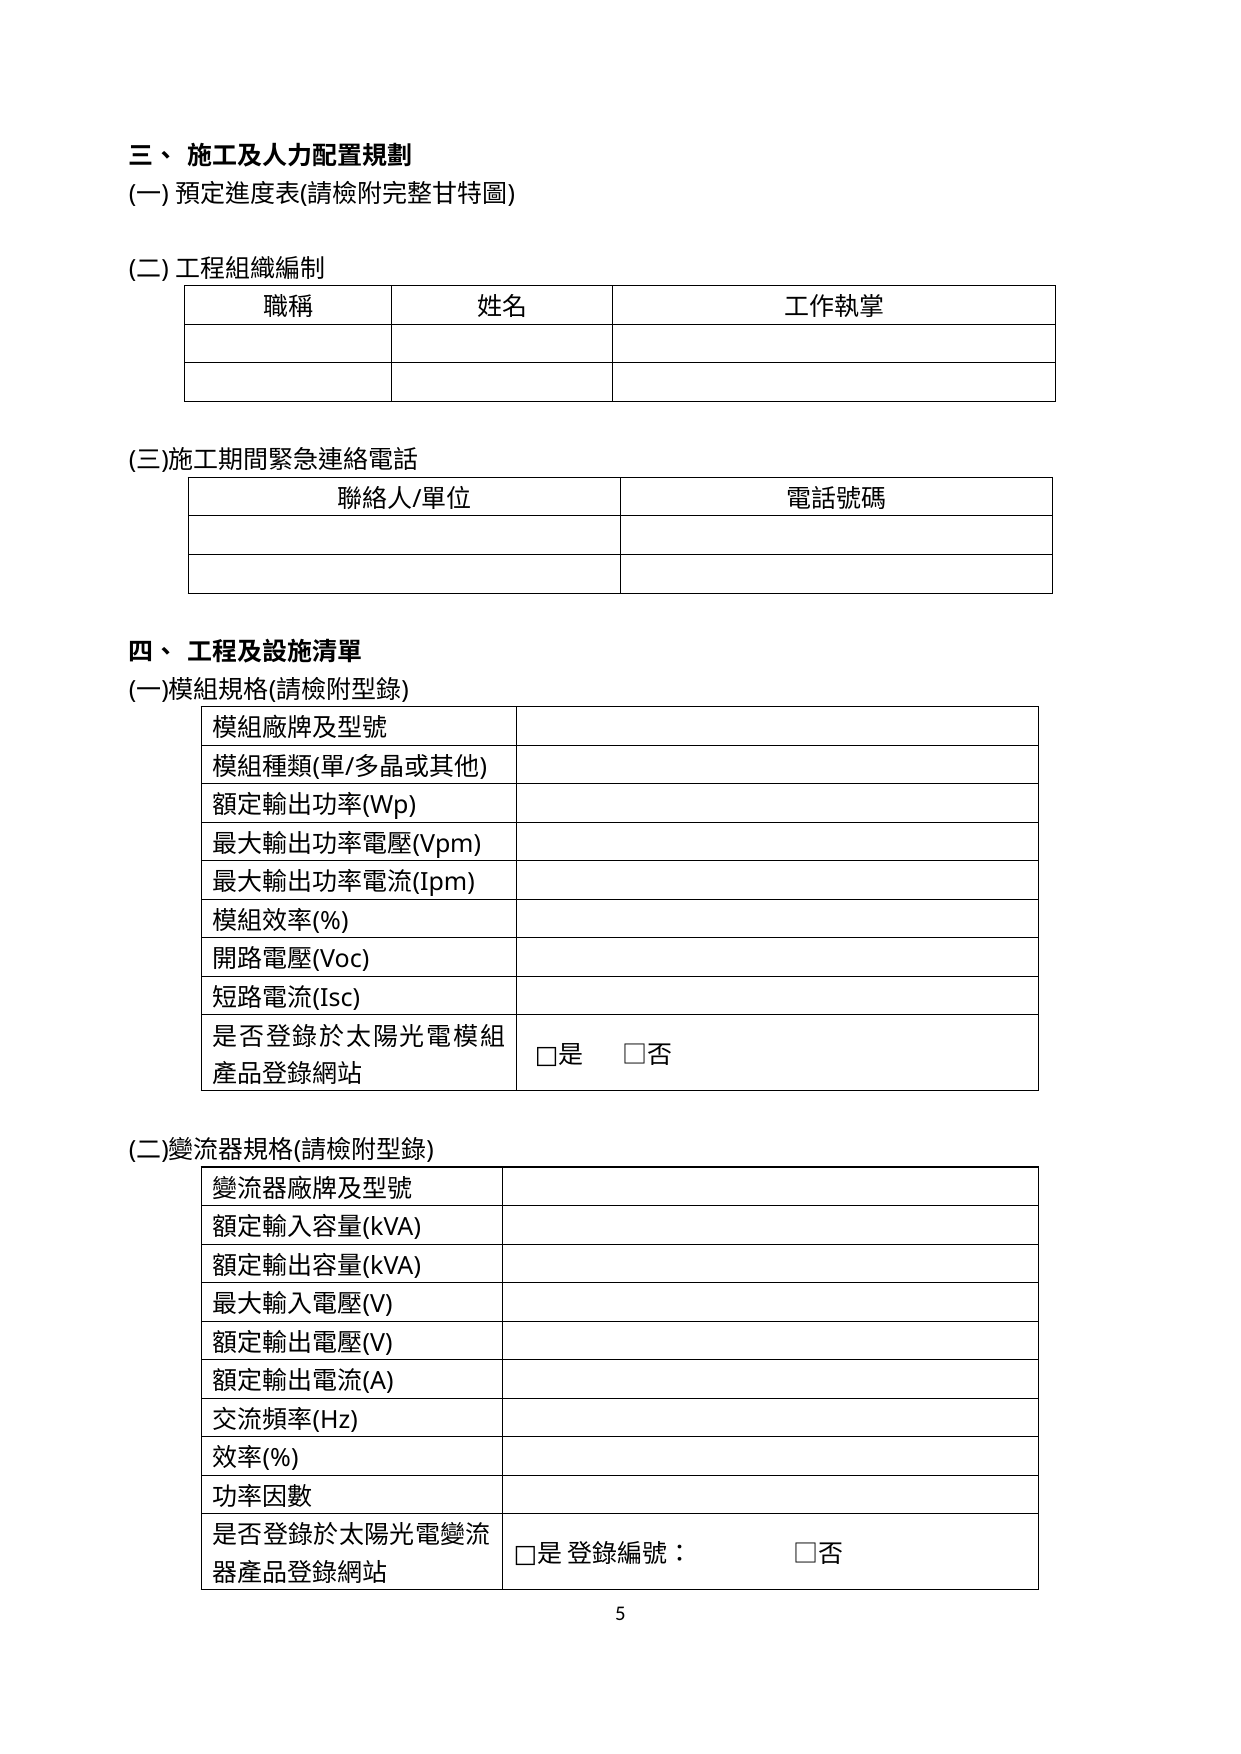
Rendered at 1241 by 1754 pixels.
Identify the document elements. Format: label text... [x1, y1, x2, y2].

table_header 電話號碼 [621, 478, 1052, 515]
table_cell [517, 938, 1038, 976]
table_cell [517, 746, 1038, 783]
table_cell 短路電流(Isc) [202, 977, 516, 1014]
table_cell [503, 1322, 1038, 1359]
table_header 工作執掌 [613, 286, 1055, 324]
list 施工及人力配置規劃 [114, 135, 1053, 173]
table_cell [189, 516, 620, 554]
text (二) 工程組織編制 [128, 248, 1089, 285]
table_cell [503, 1245, 1038, 1282]
table_cell 效率(%) [202, 1437, 502, 1475]
table_header 變流器廠牌及型號 [202, 1168, 502, 1205]
table_cell 交流頻率(Hz) [202, 1399, 502, 1436]
table_cell 額定輸出功率(Wp) [202, 784, 516, 822]
table_cell [517, 823, 1038, 860]
table_cell [503, 1360, 1038, 1398]
table_header 模組廠牌及型號 [202, 707, 516, 744]
table_header 姓名 [392, 286, 612, 324]
table_cell 模組效率(%) [202, 900, 516, 937]
text (三)施工期間緊急連絡電話 [128, 439, 1089, 477]
table_cell [503, 1399, 1038, 1436]
list 工程及設施清單 [114, 631, 1053, 668]
table_cell □是 □否 [517, 1015, 1038, 1090]
table_cell [503, 1283, 1038, 1321]
table_cell 額定輸出電流(A) [202, 1360, 502, 1398]
table_cell [621, 555, 1052, 592]
table_cell [503, 1476, 1038, 1513]
table_cell 最大輸入電壓(V) [202, 1283, 502, 1321]
table_cell [392, 325, 612, 362]
table_cell [503, 1437, 1038, 1475]
table_header 職稱 [185, 286, 391, 324]
table_cell [517, 900, 1038, 937]
table_cell [392, 363, 612, 401]
table_cell [189, 555, 620, 592]
table_cell [517, 861, 1038, 899]
table_cell 功率因數 [202, 1476, 502, 1513]
table_cell 是否登錄於太陽光電變流器產品登錄網站 [202, 1514, 502, 1589]
table_header [503, 1168, 1038, 1205]
table_cell [621, 516, 1052, 554]
table_cell 開路電壓(Voc) [202, 938, 516, 976]
table_cell [503, 1206, 1038, 1243]
table_cell 是否登錄於太陽光電模組產品登錄網站 [202, 1015, 516, 1090]
table_cell [517, 784, 1038, 822]
table_cell [517, 977, 1038, 1014]
table_cell 最大輸出功率電流(Ipm) [202, 861, 516, 899]
table_cell 額定輸出容量(kVA) [202, 1245, 502, 1282]
table_cell [185, 363, 391, 401]
table_cell □是 登錄編號： □否 [503, 1514, 1038, 1589]
table_cell [613, 363, 1055, 401]
text (一)模組規格(請檢附型錄) [128, 668, 1089, 706]
table_cell [613, 325, 1055, 362]
table_cell 額定輸入容量(kVA) [202, 1206, 502, 1243]
table_cell 最大輸出功率電壓(Vpm) [202, 823, 516, 860]
table_cell 額定輸出電壓(V) [202, 1322, 502, 1359]
table_header 聯絡人/單位 [189, 478, 620, 515]
text (一) 預定進度表(請檢附完整甘特圖) [128, 173, 1089, 210]
table_cell 模組種類(單/多晶或其他) [202, 746, 516, 783]
text (二)變流器規格(請檢附型錄) [128, 1129, 1089, 1166]
table_cell [185, 325, 391, 362]
table_header [517, 707, 1038, 744]
